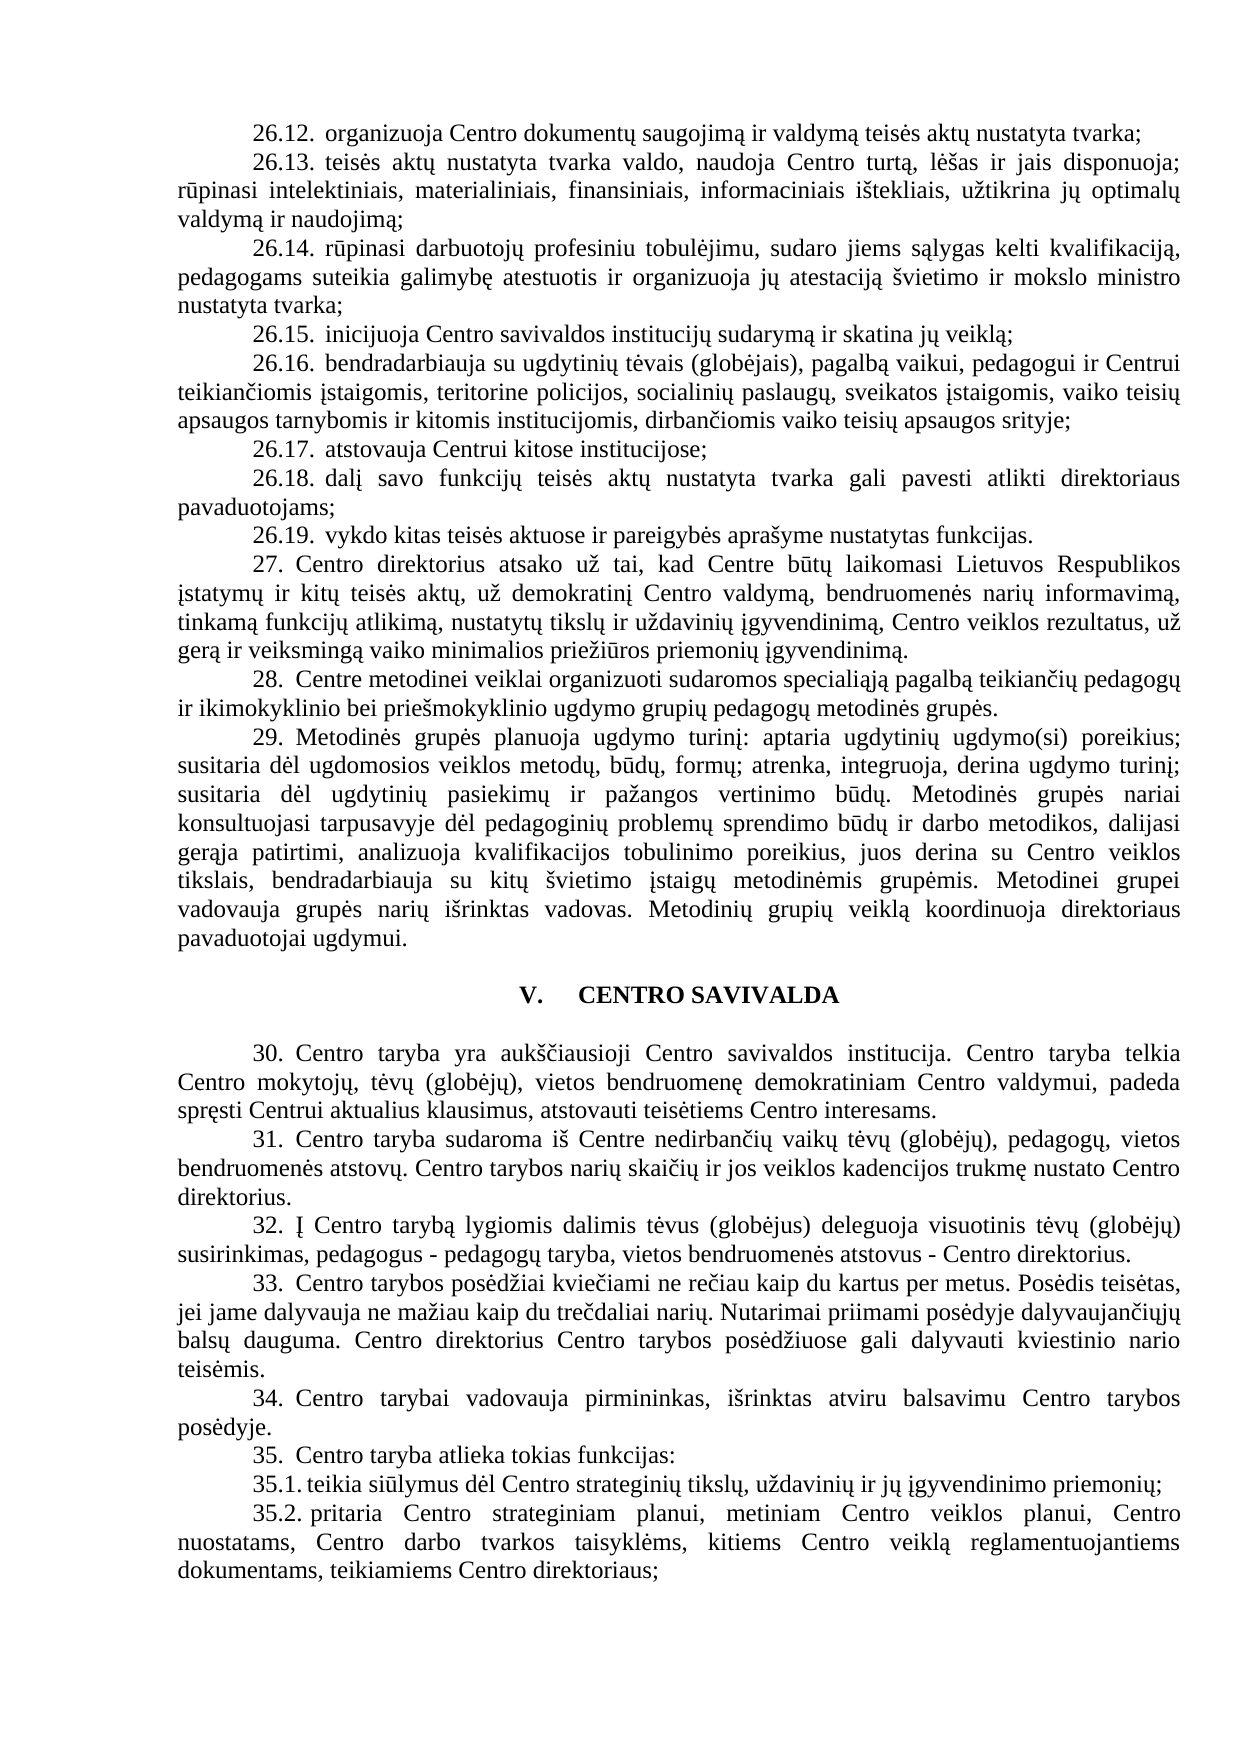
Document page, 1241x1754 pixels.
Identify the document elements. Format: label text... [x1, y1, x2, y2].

text 35.1. teikia siūlymus dėl Centro strateginių tikslų, uždavinių ir jų įgyvendinimo priemonių; [177, 1469, 1181, 1498]
text 27. Centro direktorius atsako už tai, kad Centre būtų laikomasi Lietuvos Respublikos įstatymų ir kitų teisės aktų, už demokratinį Centro valdymą, bendruomenės narių informavimą, tinkamą funkcijų atlikimą, nustatytų tikslų ir uždavinių įgyvendinimą, Centro veiklos rezultatus, už gerą ir veiksmingą vaiko minimalios priežiūros priemonių įgyvendinimą. [177, 549, 1181, 664]
text 26.14. rūpinasi darbuotojų profesiniu tobulėjimu, sudaro jiems sąlygas kelti kvalifikaciją, pedagogams suteikia galimybę atestuotis ir organizuoja jų atestaciją švietimo ir mokslo ministro nustatyta tvarka; [177, 233, 1181, 319]
text 26.18. dalį savo funkcijų teisės aktų nustatyta tvarka gali pavesti atlikti direktoriaus pavaduotojams; [177, 463, 1181, 521]
text 26.13. teisės aktų nustatyta tvarka valdo, naudoja Centro turtą, lėšas ir jais disponuoja; rūpinasi intelektiniais, materialiniais, finansiniais, informaciniais ištekliais, užtikrina jų optimalų valdymą ir naudojimą; [177, 147, 1181, 233]
text 28. Centre metodinei veiklai organizuoti sudaromos specialiąją pagalbą teikiančių pedagogų ir ikimokyklinio bei priešmokyklinio ugdymo grupių pedagogų metodinės grupės. [177, 664, 1181, 722]
text 35. Centro taryba atlieka tokias funkcijas: [177, 1441, 1181, 1469]
text 32. Į Centro tarybą lygiomis dalimis tėvus (globėjus) deleguoja visuotinis tėvų (globėjų) susirinkimas, pedagogus - pedagogų taryba, vietos bendruomenės atstovus - Centro direktorius. [177, 1211, 1181, 1268]
text 26.19. vykdo kitas teisės aktuose ir pareigybės aprašyme nustatytas funkcijas. [177, 521, 1181, 549]
text V. CENTRO SAVIVALDA [177, 981, 1181, 1009]
text 34. Centro tarybai vadovauja pirmininkas, išrinktas atviru balsavimu Centro tarybos posėdyje. [177, 1383, 1181, 1441]
text 33. Centro tarybos posėdžiai kviečiami ne rečiau kaip du kartus per metus. Posėdis teisėtas, jei jame dalyvauja ne mažiau kaip du trečdaliai narių. Nutarimai priimami posėdyje dalyvaujančiųjų balsų dauguma. Centro direktorius Centro tarybos posėdžiuose gali dalyvauti kviestinio nario teisėmis. [177, 1268, 1181, 1383]
text 30. Centro taryba yra aukščiausioji Centro savivaldos institucija. Centro taryba telkia Centro mokytojų, tėvų (globėjų), vietos bendruomenę demokratiniam Centro valdymui, padeda spręsti Centrui aktualius klausimus, atstovauti teisėtiems Centro interesams. [177, 1038, 1181, 1124]
text 31. Centro taryba sudaroma iš Centre nedirbančių vaikų tėvų (globėjų), pedagogų, vietos bendruomenės atstovų. Centro tarybos narių skaičių ir jos veiklos kadencijos trukmę nustato Centro direktorius. [177, 1124, 1181, 1211]
text 29. Metodinės grupės planuoja ugdymo turinį: aptaria ugdytinių ugdymo(si) poreikius; susitaria dėl ugdomosios veiklos metodų, būdų, formų; atrenka, integruoja, derina ugdymo turinį; susitaria dėl ugdytinių pasiekimų ir pažangos vertinimo būdų. Metodinės grupės nariai konsultuojasi tarpusavyje dėl pedagoginių problemų sprendimo būdų ir darbo metodikos, dalijasi gerąja patirtimi, analizuoja kvalifikacijos tobulinimo poreikius, juos derina su Centro veiklos tikslais, bendradarbiauja su kitų švietimo įstaigų metodinėmis grupėmis. Metodinei grupei vadovauja grupės narių išrinktas vadovas. Metodinių grupių veiklą koordinuoja direktoriaus pavaduotojai ugdymui. [177, 722, 1181, 952]
text 35.2. pritaria Centro strateginiam planui, metiniam Centro veiklos planui, Centro nuostatams, Centro darbo tvarkos taisyklėms, kitiems Centro veiklą reglamentuojantiems dokumentams, teikiamiems Centro direktoriaus; [177, 1498, 1181, 1584]
text 26.16. bendradarbiauja su ugdytinių tėvais (globėjais), pagalbą vaikui, pedagogui ir Centrui teikiančiomis įstaigomis, teritorine policijos, socialinių paslaugų, sveikatos įstaigomis, vaiko teisių apsaugos tarnybomis ir kitomis institucijomis, dirbančiomis vaiko teisių apsaugos srityje; [177, 348, 1181, 434]
text 26.12. organizuoja Centro dokumentų saugojimą ir valdymą teisės aktų nustatyta tvarka; [177, 118, 1181, 147]
text 26.15. inicijuoja Centro savivaldos institucijų sudarymą ir skatina jų veiklą; [177, 319, 1181, 348]
text 26.17. atstovauja Centrui kitose institucijose; [177, 434, 1181, 463]
